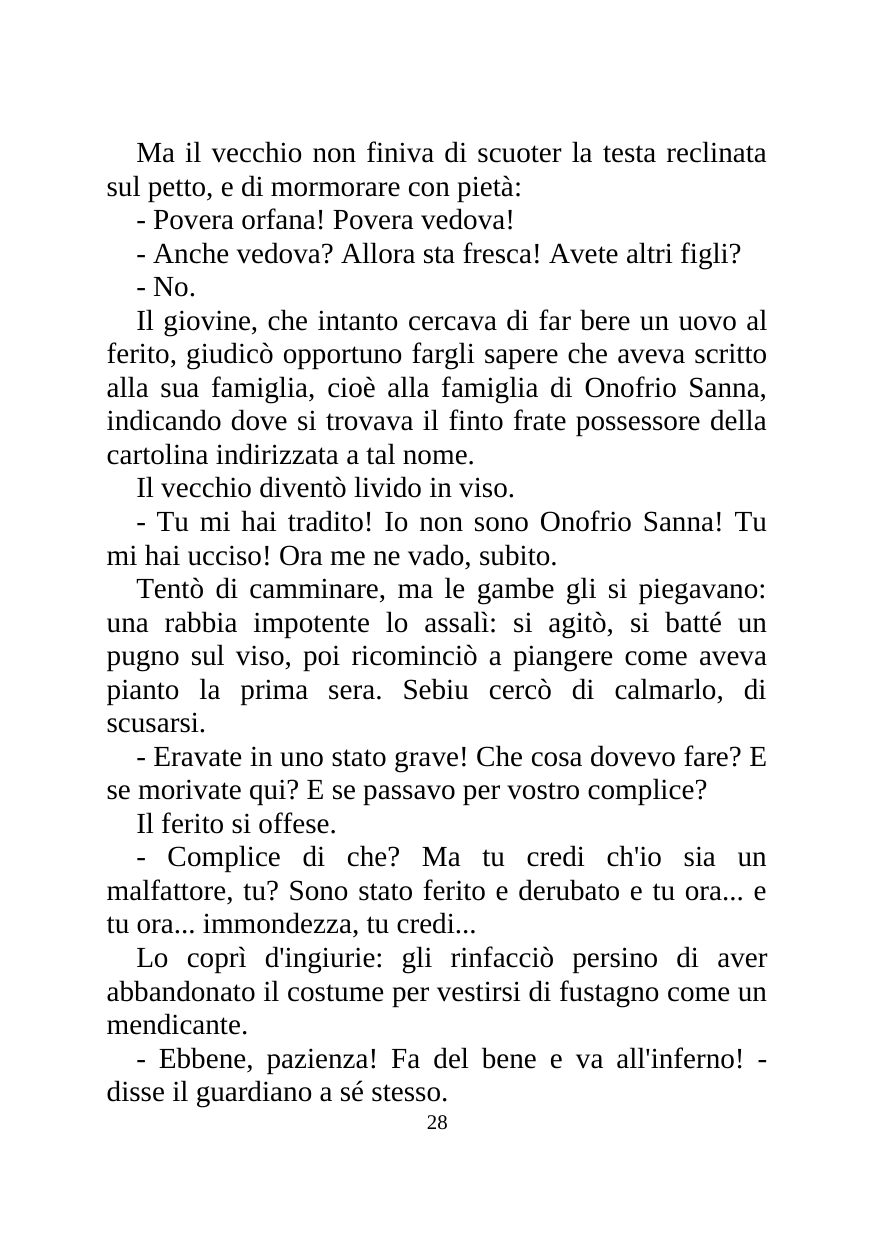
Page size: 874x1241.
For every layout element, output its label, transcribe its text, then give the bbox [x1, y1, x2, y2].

text Tentò di camminare, ma le gambe gli si piegavano: una rabbia impotente lo assalì: si agitò, si batté un pugno sul viso, poi ricominciò a piangere come aveva pianto la prima sera. Sebiu cercò di calmarlo, di scusarsi. [106, 571, 768, 739]
text Il ferito si offese. [106, 806, 768, 839]
text - Povera orfana! Povera vedova! [106, 202, 768, 236]
text - Eravate in uno stato grave! Che cosa dovevo fare? E se morivate qui? E se passavo per vostro complice? [106, 739, 768, 806]
text Lo coprì d'ingiurie: gli rinfacciò persino di aver abbandonato il costume per vestirsi di fustagno come un mendicante. [106, 940, 768, 1041]
text - Ebbene, pazienza! Fa del bene e va all'inferno! - disse il guardiano a sé stesso. [106, 1041, 768, 1108]
text - No. [106, 269, 768, 303]
text Ma il vecchio non finiva di scuoter la testa reclinata sul petto, e di mormorare con pietà: [106, 135, 768, 202]
text Il vecchio diventò livido in viso. [106, 471, 768, 504]
text Il giovine, che intanto cercava di far bere un uovo al ferito, giudicò opportuno fargli sapere che aveva scritto alla sua famiglia, cioè alla famiglia di Onofrio Sanna, indicando dove si trovava il finto frate possessore della cartolina indirizzata a tal nome. [106, 303, 768, 471]
text - Anche vedova? Allora sta fresca! Avete altri figli? [106, 236, 768, 269]
text - Complice di che? Ma tu credi ch'io sia un malfattore, tu? Sono stato ferito e derubato e tu ora... e tu ora... immondezza, tu credi... [106, 839, 768, 940]
text - Tu mi hai tradito! Io non sono Onofrio Sanna! Tu mi hai ucciso! Ora me ne vado, subito. [106, 504, 768, 571]
